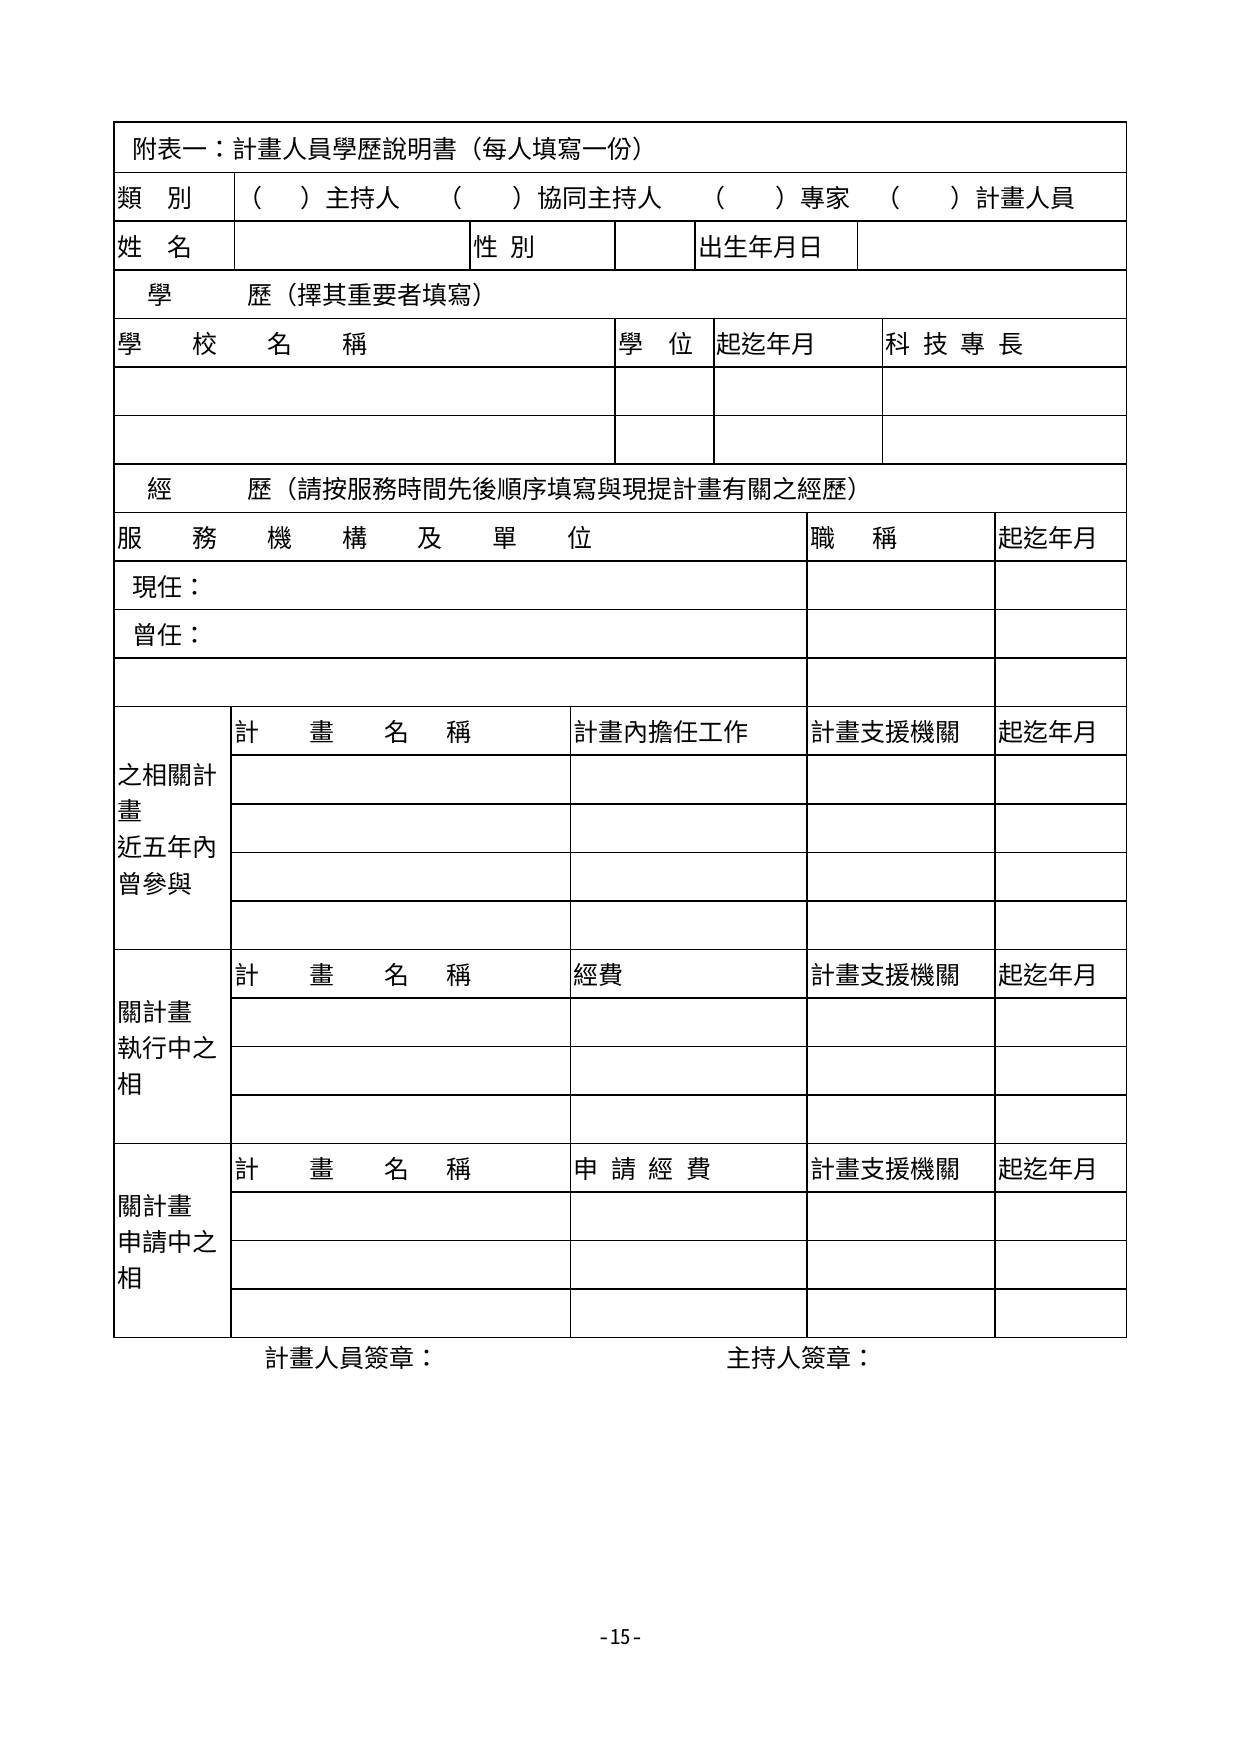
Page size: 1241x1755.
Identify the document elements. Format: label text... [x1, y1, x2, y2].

table_cell [808, 853, 994, 900]
table_cell [571, 756, 806, 803]
table_cell [571, 1193, 806, 1240]
table_cell 起迄年月 [996, 707, 1126, 754]
table_cell [235, 222, 469, 269]
table_cell [996, 1047, 1126, 1094]
table_cell [808, 902, 994, 948]
table_cell [571, 853, 806, 900]
table_cell 學 歷（擇其重要者填寫） [115, 271, 1126, 317]
table_cell 計畫內擔任工作 [571, 707, 806, 754]
table_cell [232, 1193, 570, 1240]
table_cell 經費 [571, 950, 806, 997]
table_cell [883, 416, 1126, 463]
table_cell 之相關計畫 近五年內曾參與 [115, 707, 230, 948]
table_cell 曾任： [115, 610, 806, 657]
table_cell 服 務 機 構 及 單 位 [115, 513, 806, 560]
table_cell [232, 805, 570, 851]
table_cell 類 別 [115, 173, 234, 220]
table_cell [996, 659, 1126, 706]
table_cell [232, 999, 570, 1046]
table_cell [232, 756, 570, 803]
table_cell [808, 805, 994, 851]
table_cell 學 校 名 稱 [115, 319, 614, 366]
table_cell [996, 805, 1126, 851]
table_cell 計 畫 名 稱 [232, 1144, 570, 1191]
table_cell [808, 1047, 994, 1094]
table_cell 出生年月日 [696, 222, 857, 269]
table_cell 計 畫 名 稱 [232, 707, 570, 754]
table_cell [996, 853, 1126, 900]
table_cell 現任： [115, 562, 806, 609]
table_cell [996, 610, 1126, 657]
table_cell [996, 1193, 1126, 1240]
table_cell [996, 999, 1126, 1046]
table_cell 職 稱 [808, 513, 994, 560]
table_cell [808, 659, 994, 706]
table_cell [715, 368, 882, 414]
table_cell [571, 1047, 806, 1094]
table_cell [115, 368, 614, 414]
table_cell 計 畫 名 稱 [232, 950, 570, 997]
table_cell [232, 853, 570, 900]
table_cell （ ）主持人 （ ）協同主持人 （ ）專家 （ ）計畫人員 [235, 173, 1126, 220]
table_cell [808, 610, 994, 657]
table_cell [571, 1241, 806, 1288]
table_cell [858, 222, 1126, 269]
table_cell [996, 1241, 1126, 1288]
table_cell [996, 1096, 1126, 1143]
table_cell [996, 902, 1126, 948]
table_cell [996, 1290, 1126, 1337]
table_cell [616, 222, 694, 269]
table_cell [232, 1290, 570, 1337]
table_cell [808, 1290, 994, 1337]
table_cell 計畫支援機關 [808, 707, 994, 754]
text 計畫人員簽章： 主持人簽章： [30, 1338, 1110, 1375]
table_cell [232, 1047, 570, 1094]
table_cell [808, 1096, 994, 1143]
table_cell [808, 1193, 994, 1240]
table_cell 科 技 專 長 [883, 319, 1126, 366]
table_cell 計畫支援機關 [808, 950, 994, 997]
table_header 附表一：計畫人員學歷說明書（每人填寫一份） [115, 123, 1126, 172]
table_cell [996, 562, 1126, 609]
table_cell [232, 1241, 570, 1288]
table_cell 起迄年月 [996, 1144, 1126, 1191]
table_cell 性 別 [471, 222, 614, 269]
table_cell 關計畫 申請中之相 [115, 1144, 230, 1337]
table_cell [808, 1241, 994, 1288]
table_cell [232, 1096, 570, 1143]
table_cell 計畫支援機關 [808, 1144, 994, 1191]
table_cell 起迄年月 [715, 319, 882, 366]
table_cell 學 位 [616, 319, 713, 366]
table_cell [115, 416, 614, 463]
table_cell [571, 805, 806, 851]
table_cell [808, 999, 994, 1046]
table_cell [571, 1096, 806, 1143]
table_cell [616, 368, 713, 414]
table_cell 起迄年月 [996, 950, 1126, 997]
table_cell 姓 名 [115, 222, 234, 269]
table_cell [715, 416, 882, 463]
table_cell [996, 756, 1126, 803]
table_cell 關計畫 執行中之相 [115, 950, 230, 1143]
table_cell [571, 999, 806, 1046]
table_cell [571, 902, 806, 948]
table_cell 申 請 經 費 [571, 1144, 806, 1191]
table_cell [808, 562, 994, 609]
table_cell [115, 659, 806, 706]
table_cell [571, 1290, 806, 1337]
table_cell 起迄年月 [996, 513, 1126, 560]
table_cell 經 歷（請按服務時間先後順序填寫與現提計畫有關之經歷） [115, 465, 1126, 512]
table_cell [232, 902, 570, 948]
table_cell [616, 416, 713, 463]
table_cell [808, 756, 994, 803]
table_cell [883, 368, 1126, 414]
